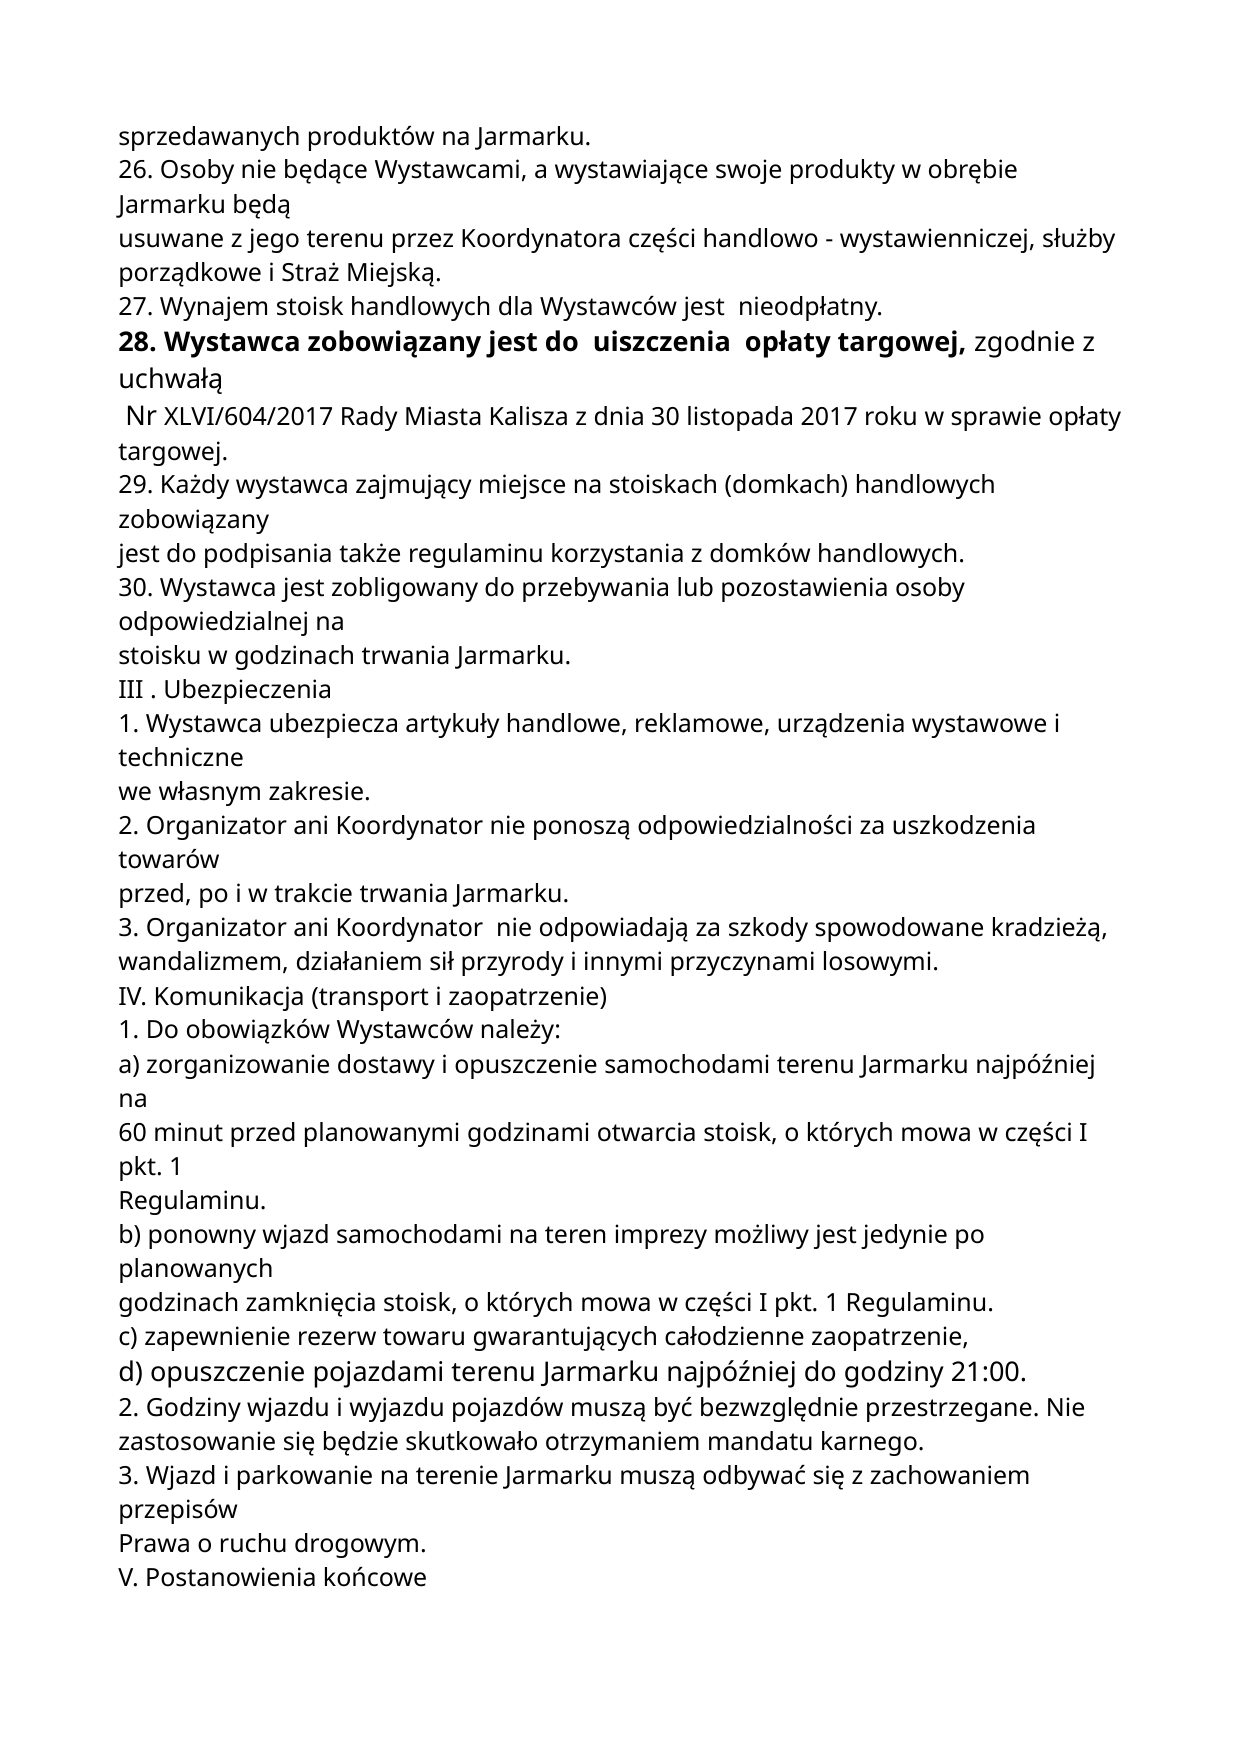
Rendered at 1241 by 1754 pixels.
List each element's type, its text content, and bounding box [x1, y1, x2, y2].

text a) zorganizowanie dostawy i opuszczenie samochodami terenu Jarmarku najpóźniej na [118, 1046, 1122, 1114]
text 3. Wjazd i parkowanie na terenie Jarmarku muszą odbywać się z zachowaniem przepisów [118, 1458, 1122, 1526]
text stoisku w godzinach trwania Jarmarku. [118, 637, 1122, 672]
text 1. Do obowiązków Wystawców należy: [118, 1012, 1122, 1046]
text jest do podpisania także regulaminu korzystania z domków handlowych. [118, 535, 1122, 569]
text sprzedawanych produktów na Jarmarku. [118, 118, 1122, 152]
text 27. Wynajem stoisk handlowych dla Wystawców jest nieodpłatny. [118, 288, 1122, 322]
text 60 minut przed planowanymi godzinami otwarcia stoisk, o których mowa w części I pkt. 1 [118, 1114, 1122, 1182]
text b) ponowny wjazd samochodami na teren imprezy możliwy jest jedynie po planowanych [118, 1217, 1122, 1285]
text Regulaminu. [118, 1182, 1122, 1217]
text zastosowanie się będzie skutkowało otrzymaniem mandatu karnego. [118, 1424, 1122, 1458]
text 2. Organizator ani Koordynator nie ponoszą odpowiedzialności za uszkodzenia towarów [118, 808, 1122, 876]
text 26. Osoby nie będące Wystawcami, a wystawiające swoje produkty w obrębie Jarmarku będą [118, 152, 1122, 220]
text c) zapewnienie rezerw towaru gwarantujących całodzienne zaopatrzenie, [118, 1319, 1122, 1353]
text przed, po i w trakcie trwania Jarmarku. [118, 876, 1122, 910]
text godzinach zamknięcia stoisk, o których mowa w części I pkt. 1 Regulaminu. [118, 1285, 1122, 1319]
text porządkowe i Straż Miejską. [118, 254, 1122, 288]
text IV. Komunikacja (transport i zaopatrzenie) [118, 978, 1122, 1012]
text d) opuszczenie pojazdami terenu Jarmarku najpóźniej do godziny 21:00. [118, 1353, 1122, 1390]
text 1. Wystawca ubezpiecza artykuły handlowe, reklamowe, urządzenia wystawowe i techniczne [118, 706, 1122, 774]
text 30. Wystawca jest zobligowany do przebywania lub pozostawienia osoby odpowiedzialnej na [118, 569, 1122, 637]
text Nr XLVI/604/2017 Rady Miasta Kalisza z dnia 30 listopada 2017 roku w sprawie opłaty [118, 396, 1122, 433]
text we własnym zakresie. [118, 774, 1122, 808]
text 2. Godziny wjazdu i wyjazdu pojazdów muszą być bezwzględnie przestrzegane. Nie [118, 1390, 1122, 1424]
text usuwane z jego terenu przez Koordynatora części handlowo - wystawienniczej, służby [118, 220, 1122, 254]
text III . Ubezpieczenia [118, 672, 1122, 706]
text V. Postanowienia końcowe [118, 1560, 1122, 1594]
text targowej. [118, 433, 1122, 467]
text 29. Każdy wystawca zajmujący miejsce na stoiskach (domkach) handlowych zobowiązany [118, 467, 1122, 535]
text Prawa o ruchu drogowym. [118, 1526, 1122, 1560]
text wandalizmem, działaniem sił przyrody i innymi przyczynami losowymi. [118, 944, 1122, 978]
text 28. Wystawca zobowiązany jest do uiszczenia opłaty targowej, zgodnie z uchwałą [118, 322, 1122, 396]
text 3. Organizator ani Koordynator nie odpowiadają za szkody spowodowane kradzieżą, [118, 910, 1122, 944]
